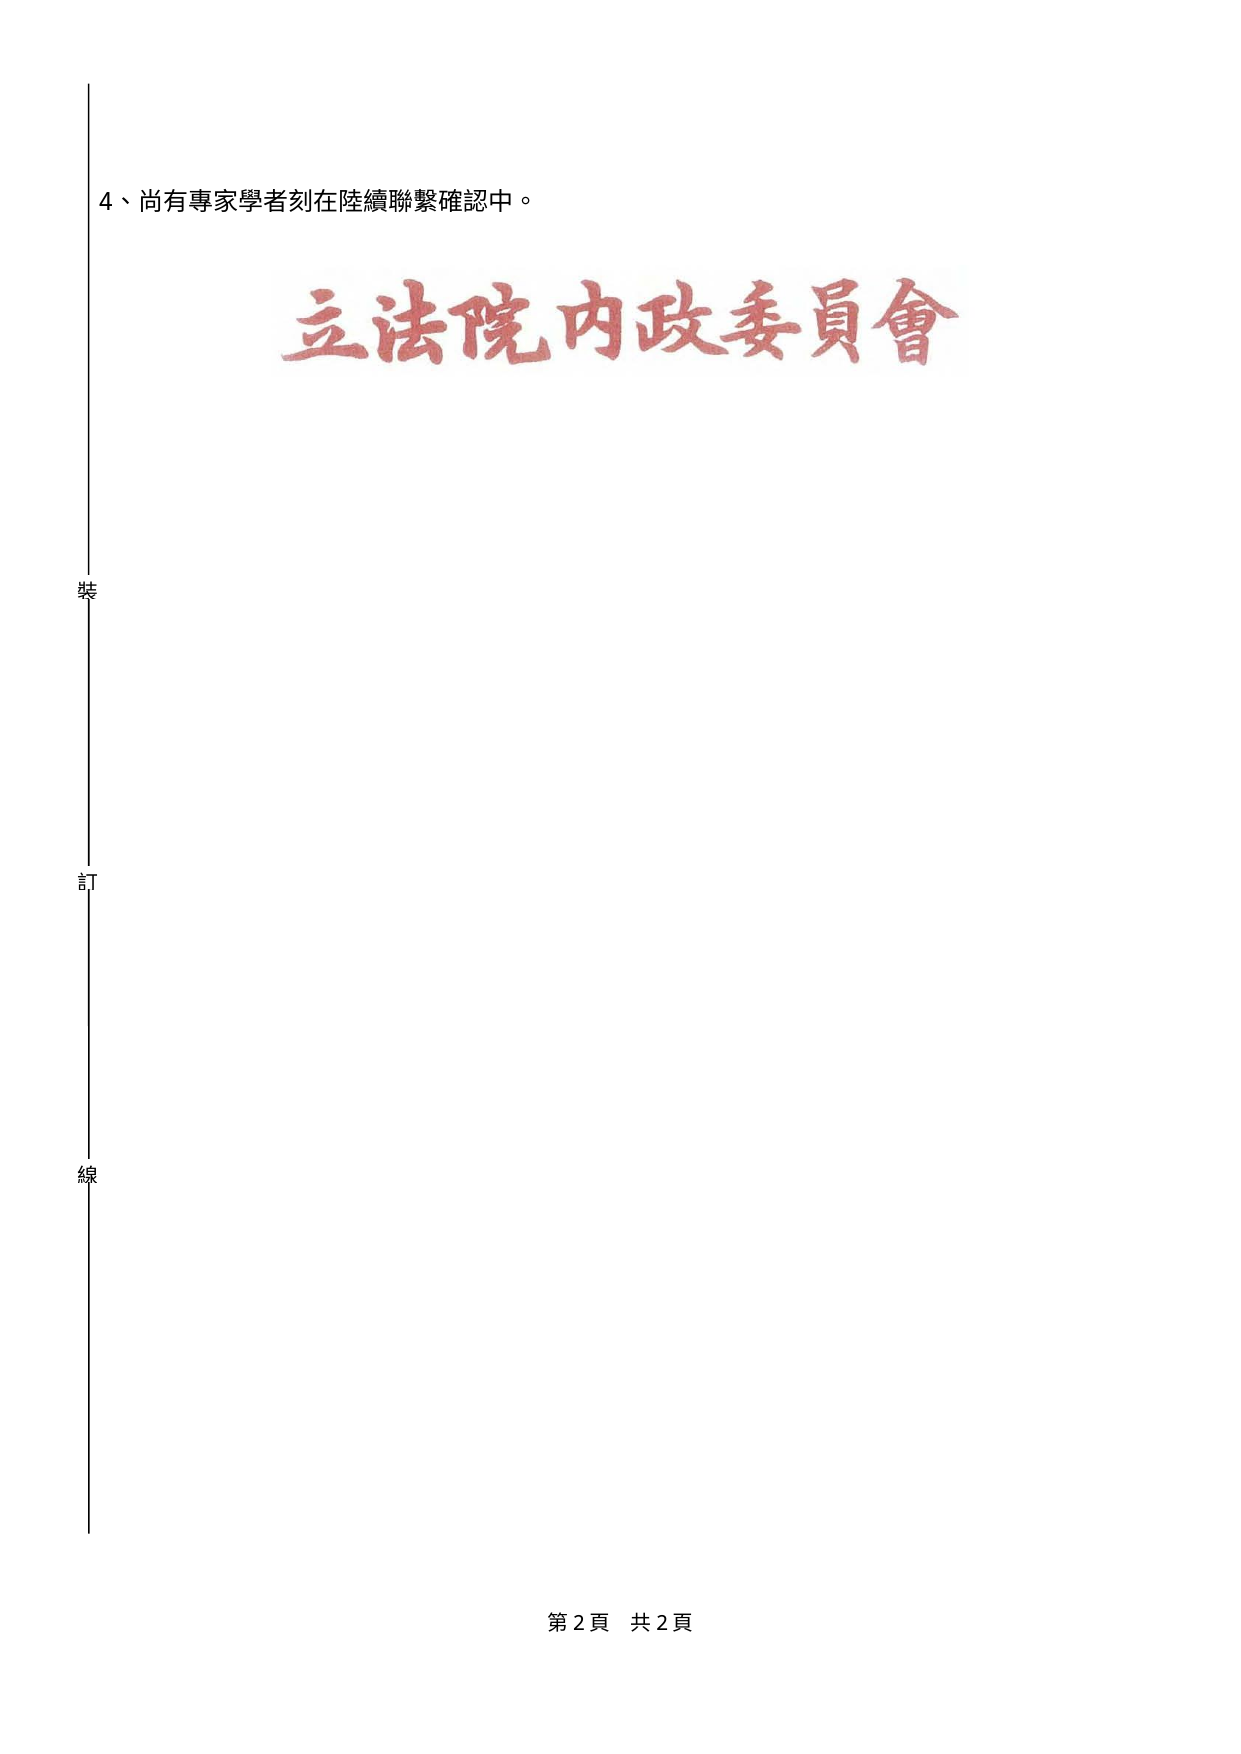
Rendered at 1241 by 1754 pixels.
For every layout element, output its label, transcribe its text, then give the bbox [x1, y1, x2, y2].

list 尚有專家學者刻在陸續聯繫確認中。 [98, 158, 1092, 221]
